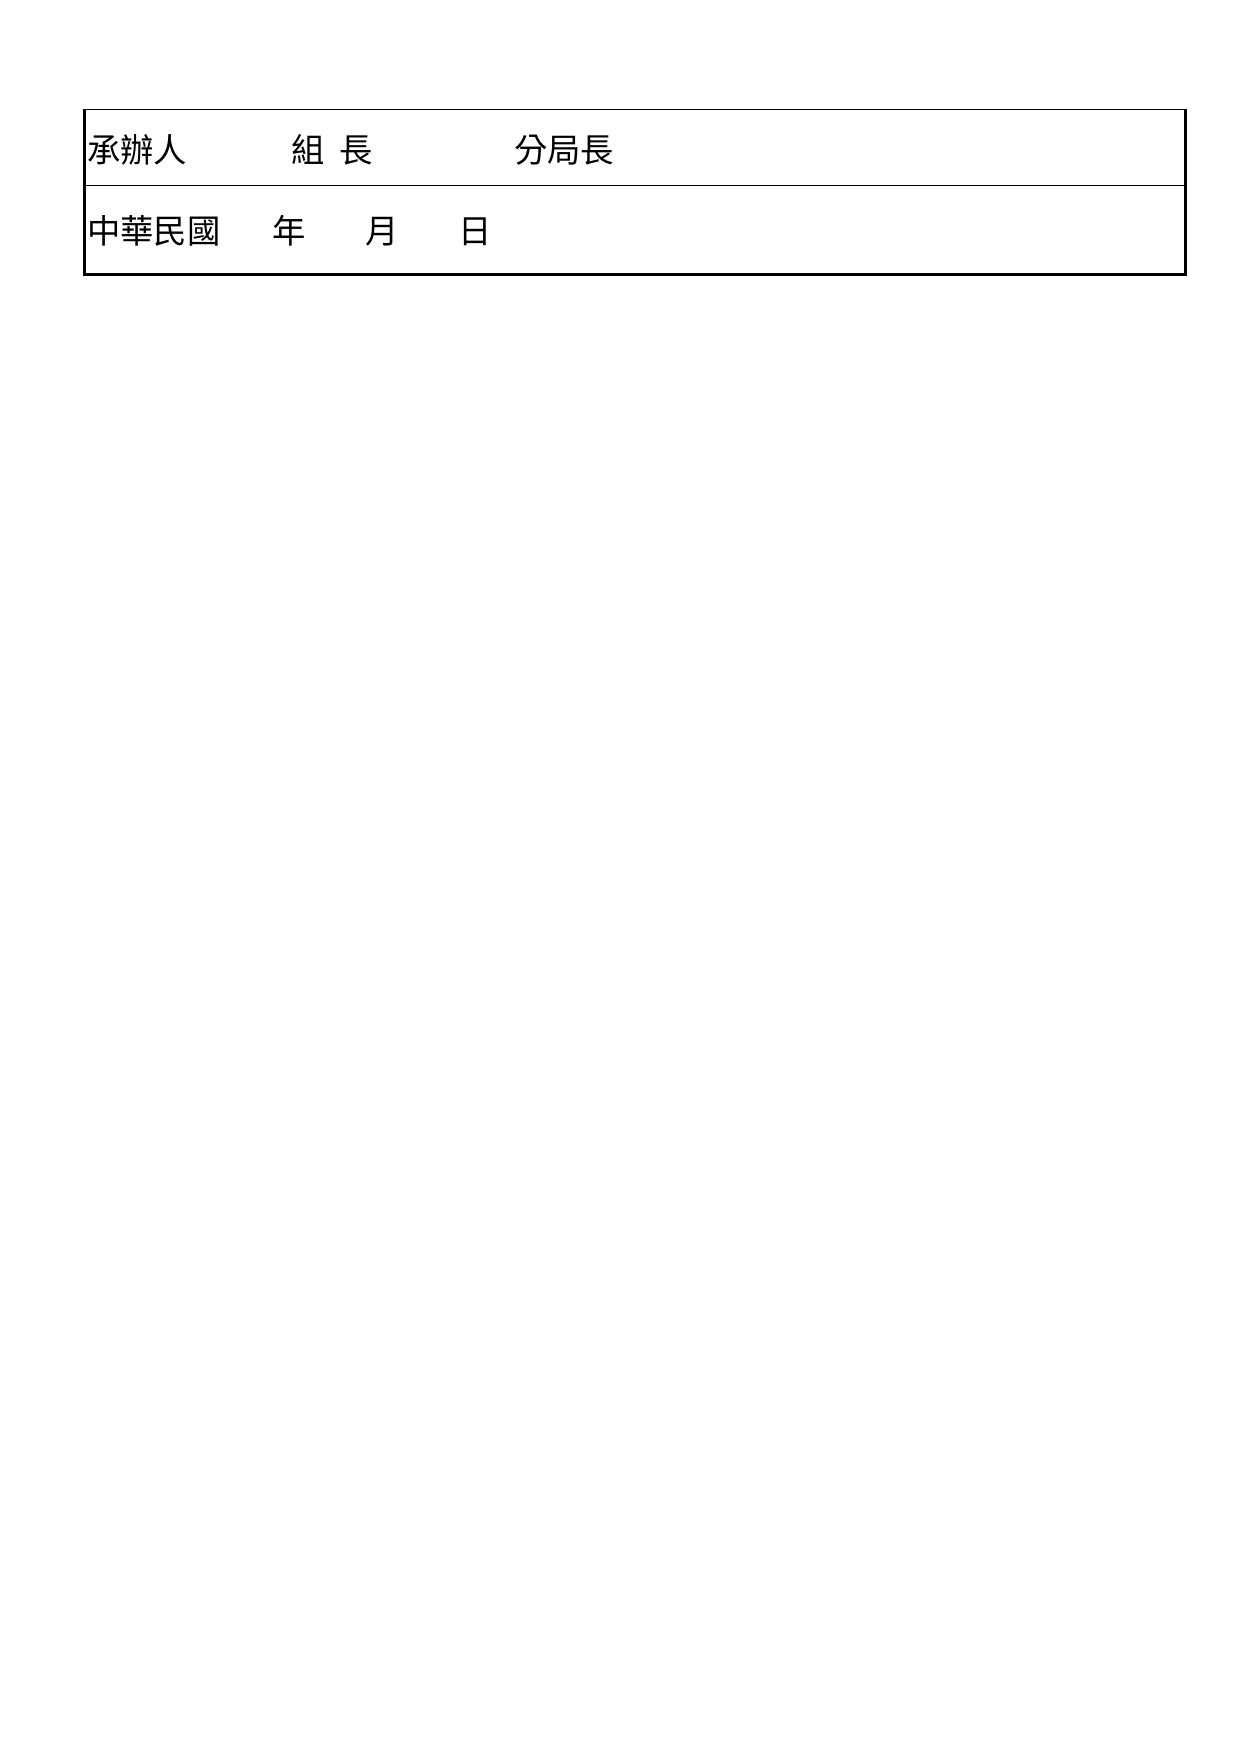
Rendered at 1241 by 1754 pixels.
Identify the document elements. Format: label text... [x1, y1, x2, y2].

table_cell 承辦人 組 長 分局長 [86, 110, 1184, 185]
table_cell 中華民國 年 月 日 [86, 186, 1184, 273]
